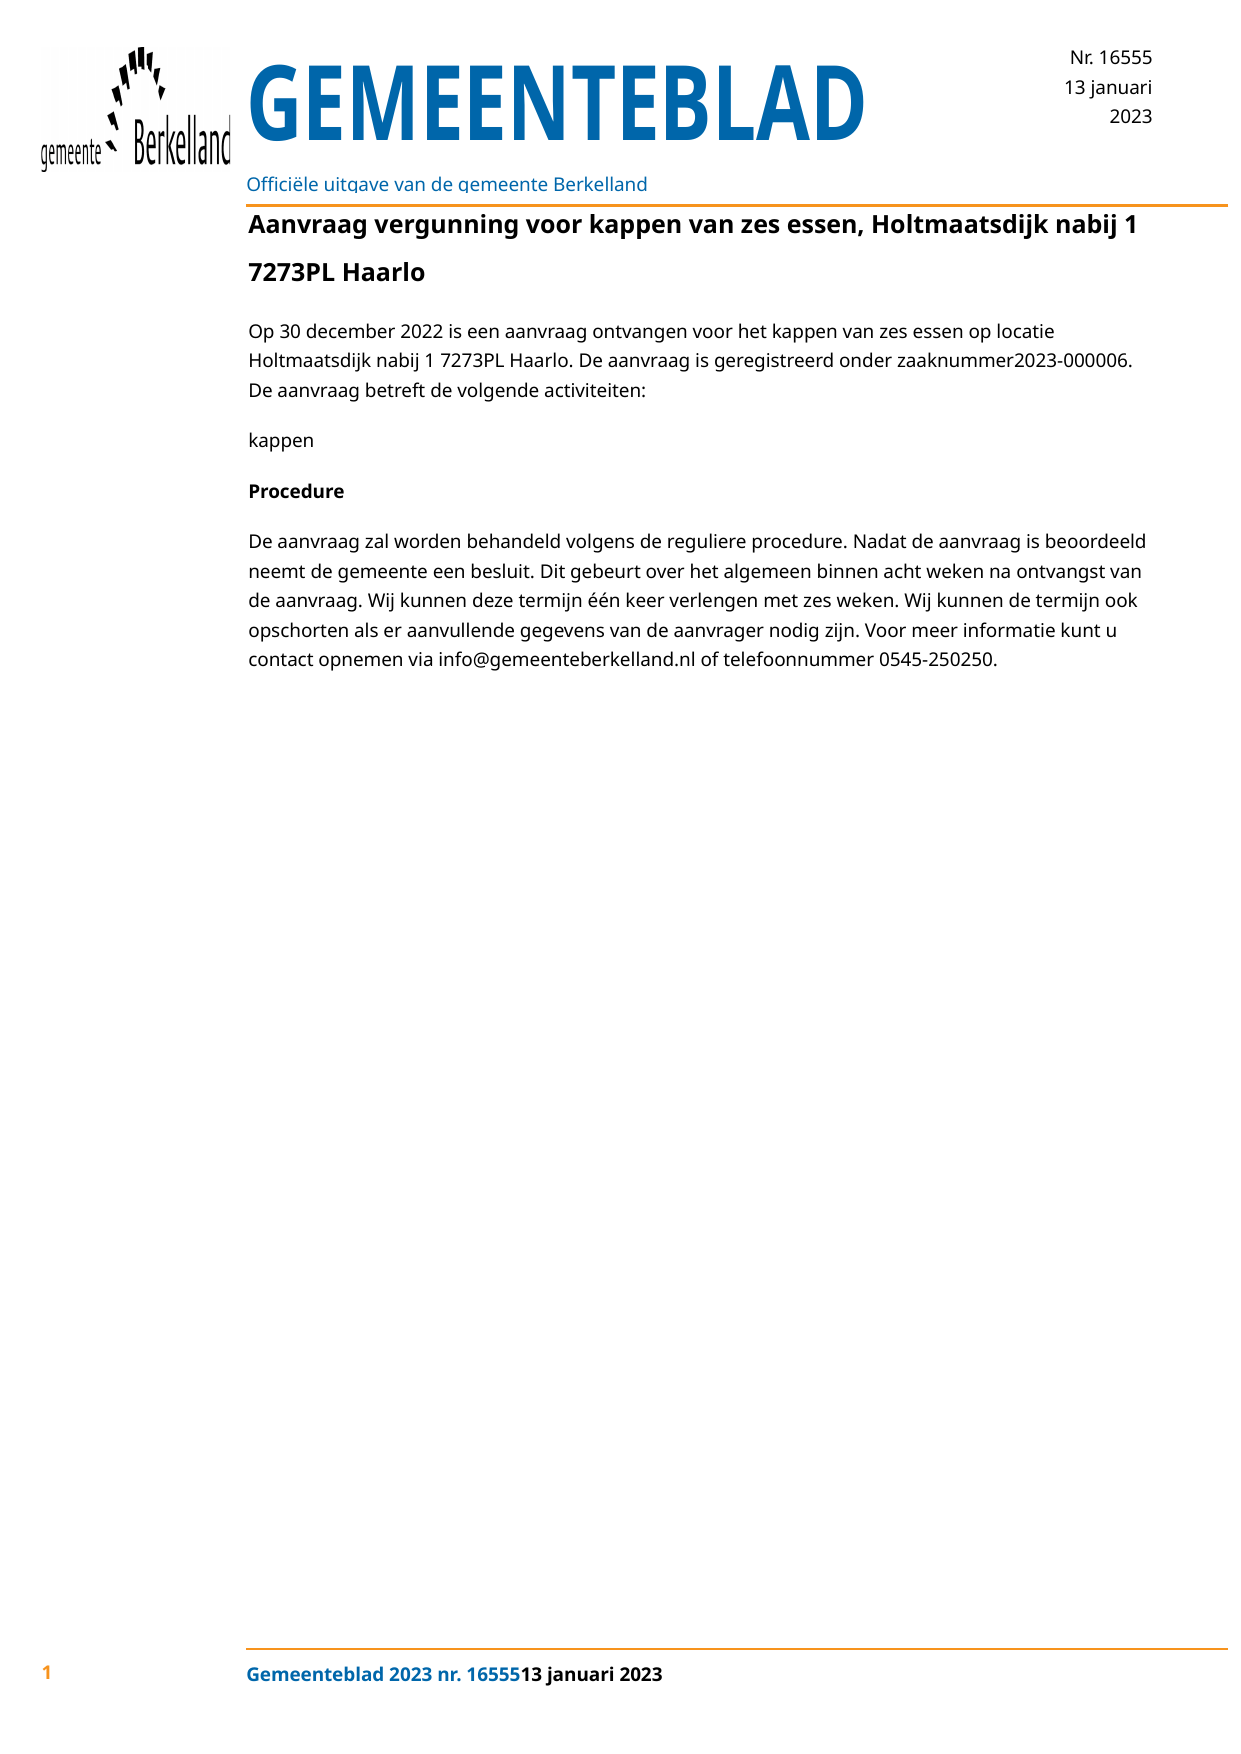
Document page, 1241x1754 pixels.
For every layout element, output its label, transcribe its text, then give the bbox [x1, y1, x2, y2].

text kappen [248, 427, 1152, 453]
text Op 30 december 2022 is een aanvraag ontvangen voor het kappen van zes essen op locatie Holtmaatsdijk nabij 1 7273PL Haarlo. De aanvraag is geregistreerd onder zaaknummer2023-000006. De aanvraag betreft de volgende activiteiten: [248, 318, 1152, 403]
text Procedure [248, 478, 1152, 504]
picture [41, 47, 231, 172]
text De aanvraag zal worden behandeld volgens de reguliere procedure. Nadat de aanvraag is beoordeeld neemt de gemeente een besluit. Dit gebeurt over het algemeen binnen acht weken na ontvangst van de aanvraag. Wij kunnen deze termijn één keer verlengen met zes weken. Wij kunnen de termijn ook opschorten als er aanvullende gegevens van de aanvrager nodig zijn. Voor meer informatie kunt u contact opnemen via info@gemeenteberkelland.nl of telefoonnummer 0545-250250. [248, 528, 1152, 672]
text Aanvraag vergunning voor kappen van zes essen, Holtmaatsdijk nabij 1 7273PL Haarlo [248, 207, 1152, 288]
